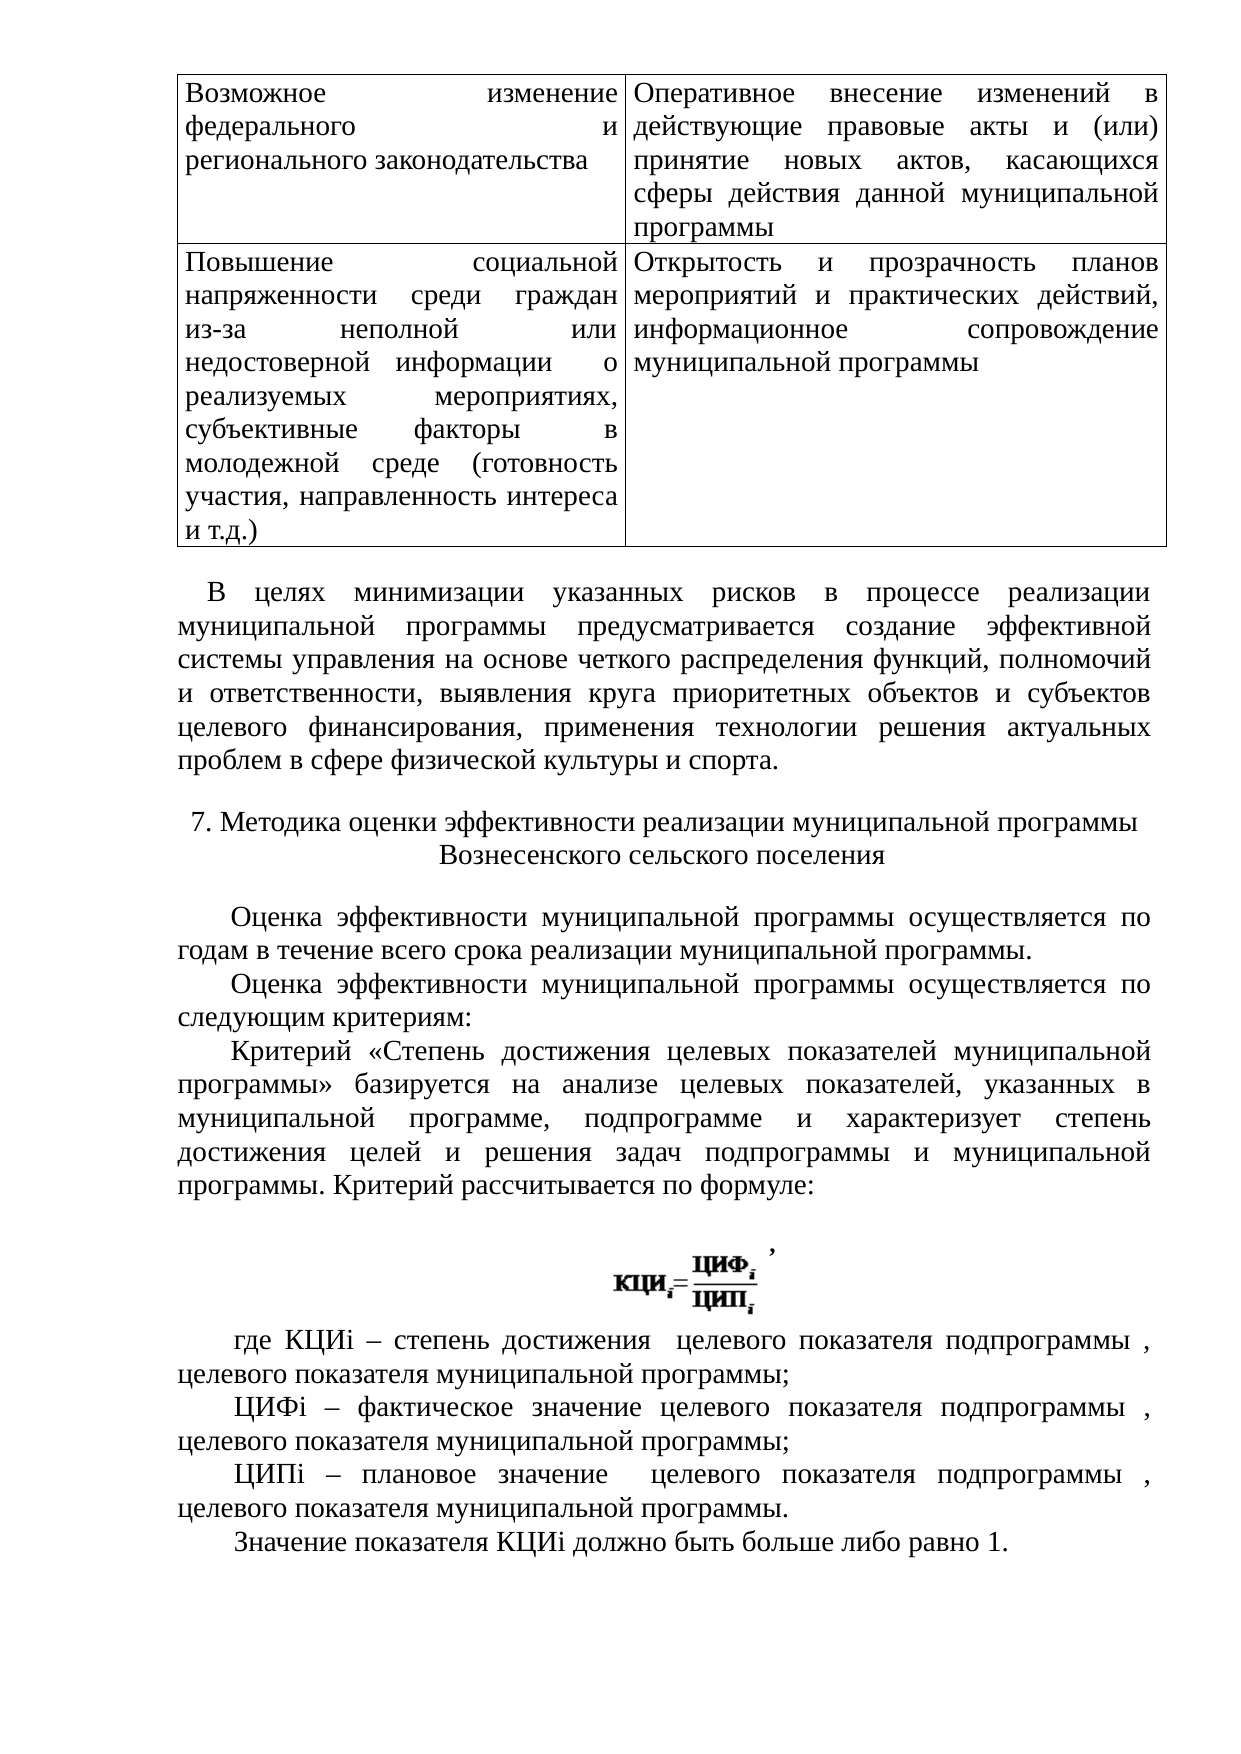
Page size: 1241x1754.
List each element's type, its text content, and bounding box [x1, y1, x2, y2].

text ЦИПi – плановое значение целевого показателя подпрограммы , целевого показателя муниципальной программы. [177, 1457, 1152, 1524]
table_cell Повышение социальной напряженности среди граждан из-за неполной или недостоверной информации о реализуемых мероприятиях, субъективные факторы в молодежной среде (готовность участия, направленность интереса и т.д.) [178, 244, 625, 546]
text где КЦИi – степень достижения целевого показателя подпрограммы , целевого показателя муниципальной программы; [177, 1322, 1152, 1389]
text Оценка эффективности муниципальной программы осуществляется по следующим критериям: [177, 966, 1152, 1033]
text Критерий «Степень достижения целевых показателей муниципальной программы» базируется на анализе целевых показателей, указанных в муниципальной программе, подпрограмме и характеризует степень достижения целей и решения задач подпрограммы и муниципальной программы. Критерий рассчитывается по формуле: [177, 1033, 1152, 1201]
text , [177, 1229, 1152, 1322]
table_cell Открытость и прозрачность планов мероприятий и практических действий, информационное сопровождение муниципальной программы [626, 244, 1166, 546]
text ЦИФi – фактическое значение целевого показателя подпрограммы , целевого показателя муниципальной программы; [177, 1389, 1152, 1457]
text Значение показателя КЦИi должно быть больше либо равно 1. [177, 1524, 1152, 1557]
text В целях минимизации указанных рисков в процессе реализации муниципальной программы предусматривается создание эффективной системы управления на основе четкого распределения функций, полномочий и ответственности, выявления круга приоритетных объектов и субъектов целевого финансирования, применения технологии решения актуальных проблем в сфере физической культуры и спорта. [177, 574, 1152, 776]
text Вознесенского сельского поселения [177, 837, 1152, 871]
text Оценка эффективности муниципальной программы осуществляется по годам в течение всего срока реализации муниципальной программы. [177, 899, 1152, 966]
text 7. Методика оценки эффективности реализации муниципальной программы [177, 804, 1152, 837]
table_cell Оперативное внесение изменений в действующие правовые акты и (или) принятие новых актов, касающихся сферы действия данной муниципальной программы [626, 75, 1166, 243]
table_cell Возможное изменение федерального и регионального законодательства [178, 75, 625, 243]
